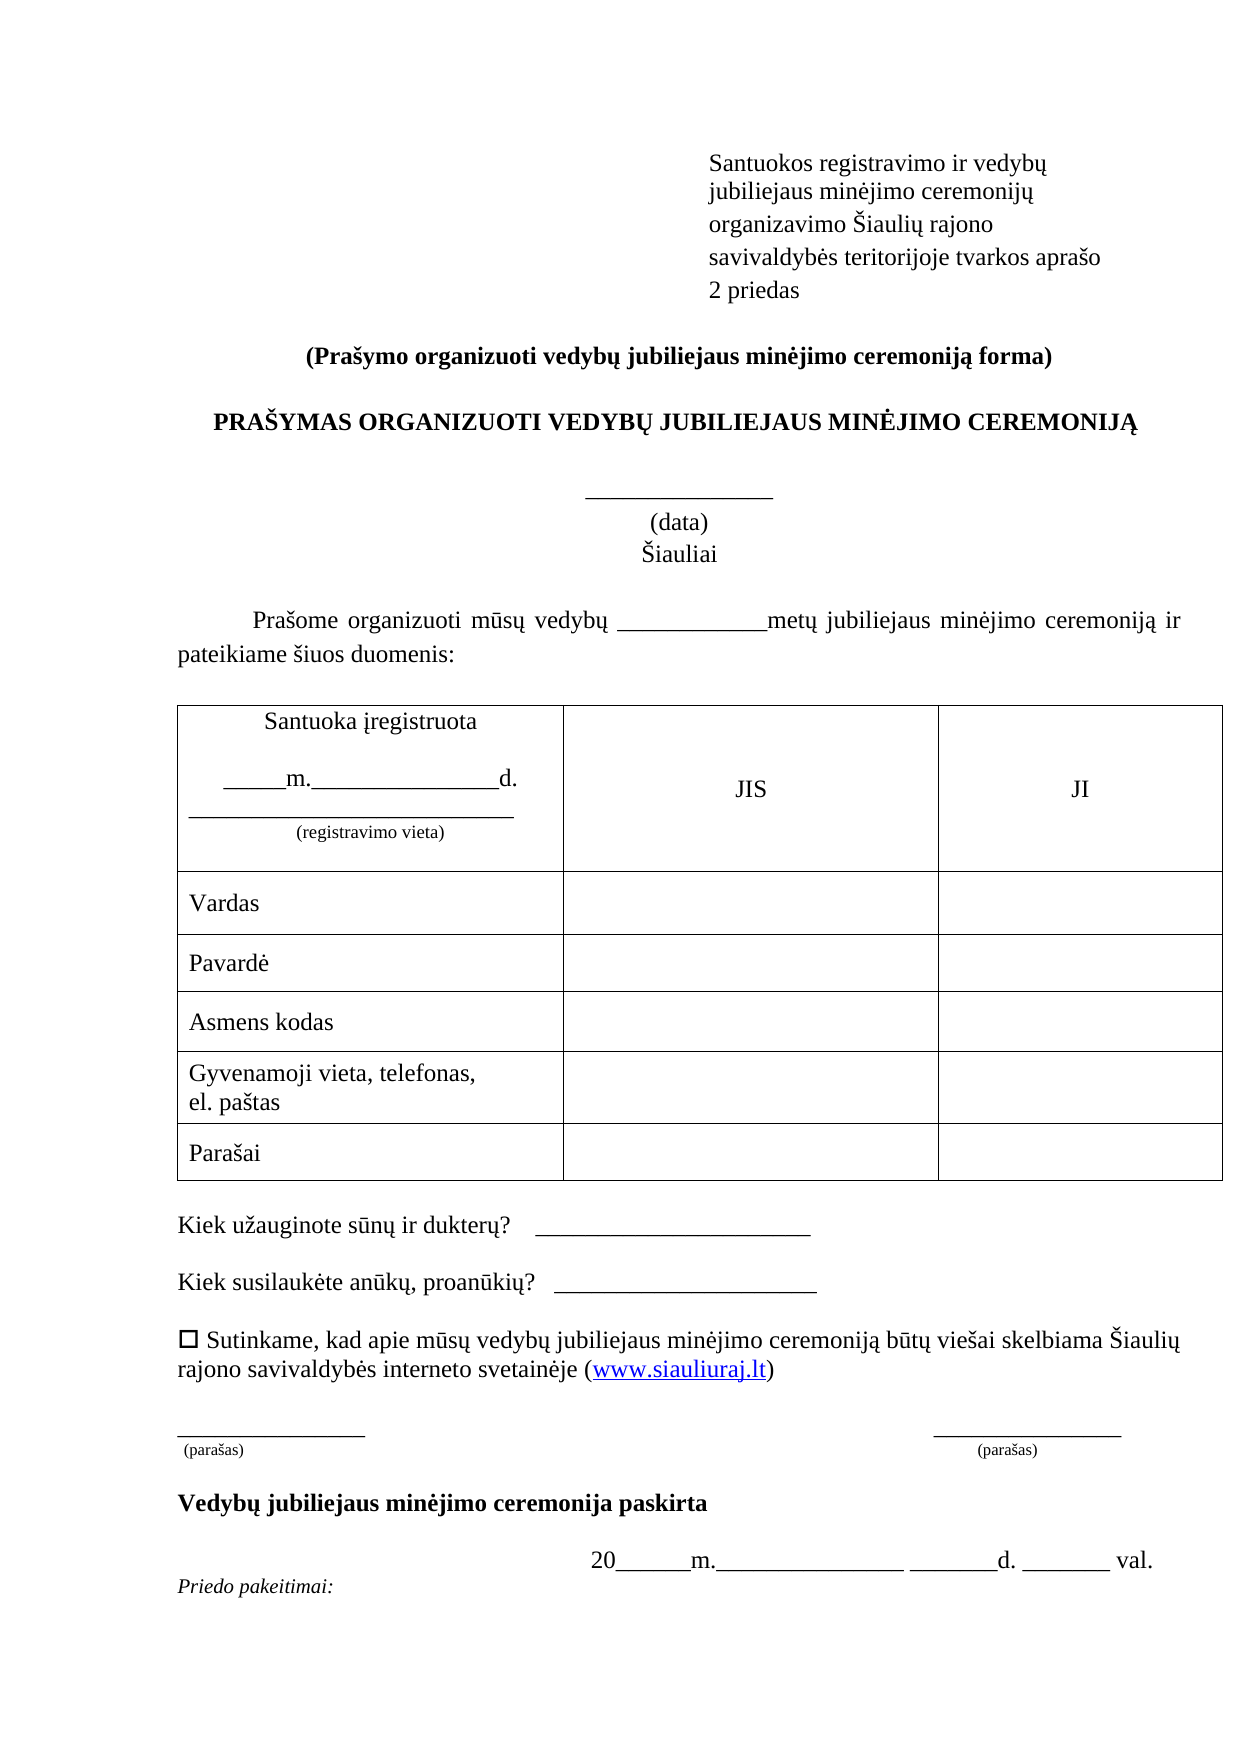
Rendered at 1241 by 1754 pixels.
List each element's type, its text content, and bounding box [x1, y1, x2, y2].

table_cell [939, 992, 1222, 1051]
table_cell Vardas [178, 872, 563, 933]
text Santuokos registravimo ir vedybų [177, 148, 1181, 176]
table_cell [939, 1124, 1222, 1180]
subtitle Kiek užauginote sūnų ir dukterų? ______________________ [177, 1210, 1181, 1239]
text _______________ [177, 473, 1181, 502]
text  Sutinkame, kad apie mūsų vedybų jubiliejaus minėjimo ceremoniją būtų viešai skelbiama Šiaulių rajono savivaldybės interneto svetainėje (www.siauliuraj.lt) [177, 1325, 1181, 1382]
table_header Santuoka įregistruota _____m._______________d. __________________________ (registravimo vieta) [178, 706, 563, 871]
text (parašas) (parašas) [177, 1440, 1181, 1459]
table_header JI [939, 706, 1222, 871]
table_cell [564, 872, 938, 933]
table_cell [564, 935, 938, 991]
text Kiek susilaukėte anūkų, proanūkių? _____________________ [177, 1267, 1181, 1296]
table_cell [564, 1124, 938, 1180]
text Prašome organizuoti mūsų vedybų ____________metų jubiliejaus minėjimo ceremoniją ir pateikiame šiuos duomenis: [177, 606, 1181, 667]
text savivaldybės teritorijoje tvarkos aprašo [177, 242, 1181, 271]
text PRAŠYMAS ORGANIZUOTI VEDYBŲ JUBILIEJAUS MINĖJIMO CEREMONIJĄ [177, 407, 1181, 436]
table_cell [564, 1052, 938, 1123]
table_cell Pavardė [178, 935, 563, 991]
text 2 priedas [177, 275, 1181, 304]
text Vedybų jubiliejaus minėjimo ceremonija paskirta [177, 1488, 1181, 1517]
text _______________ _______________ [177, 1411, 1181, 1440]
table_cell [564, 992, 938, 1051]
text Šiauliai [177, 539, 1181, 568]
table_cell Parašai [178, 1124, 563, 1180]
table_cell Gyvenamoji vieta, telefonas, el. paštas [178, 1052, 563, 1123]
table_cell Asmens kodas [178, 992, 563, 1051]
table_header JIS [564, 706, 938, 871]
text (Prašymo organizuoti vedybų jubiliejaus minėjimo ceremoniją forma) [177, 341, 1181, 370]
text jubiliejaus minėjimo ceremonijų [177, 176, 1181, 205]
table_cell [939, 1052, 1222, 1123]
text Priedo pakeitimai: [177, 1574, 1181, 1598]
table_cell [939, 935, 1222, 991]
text organizavimo Šiaulių rajono [177, 209, 1181, 238]
text (data) [177, 507, 1181, 535]
text 20______m._______________ _______d. _______ val. [177, 1545, 1181, 1574]
table_cell [939, 872, 1222, 933]
